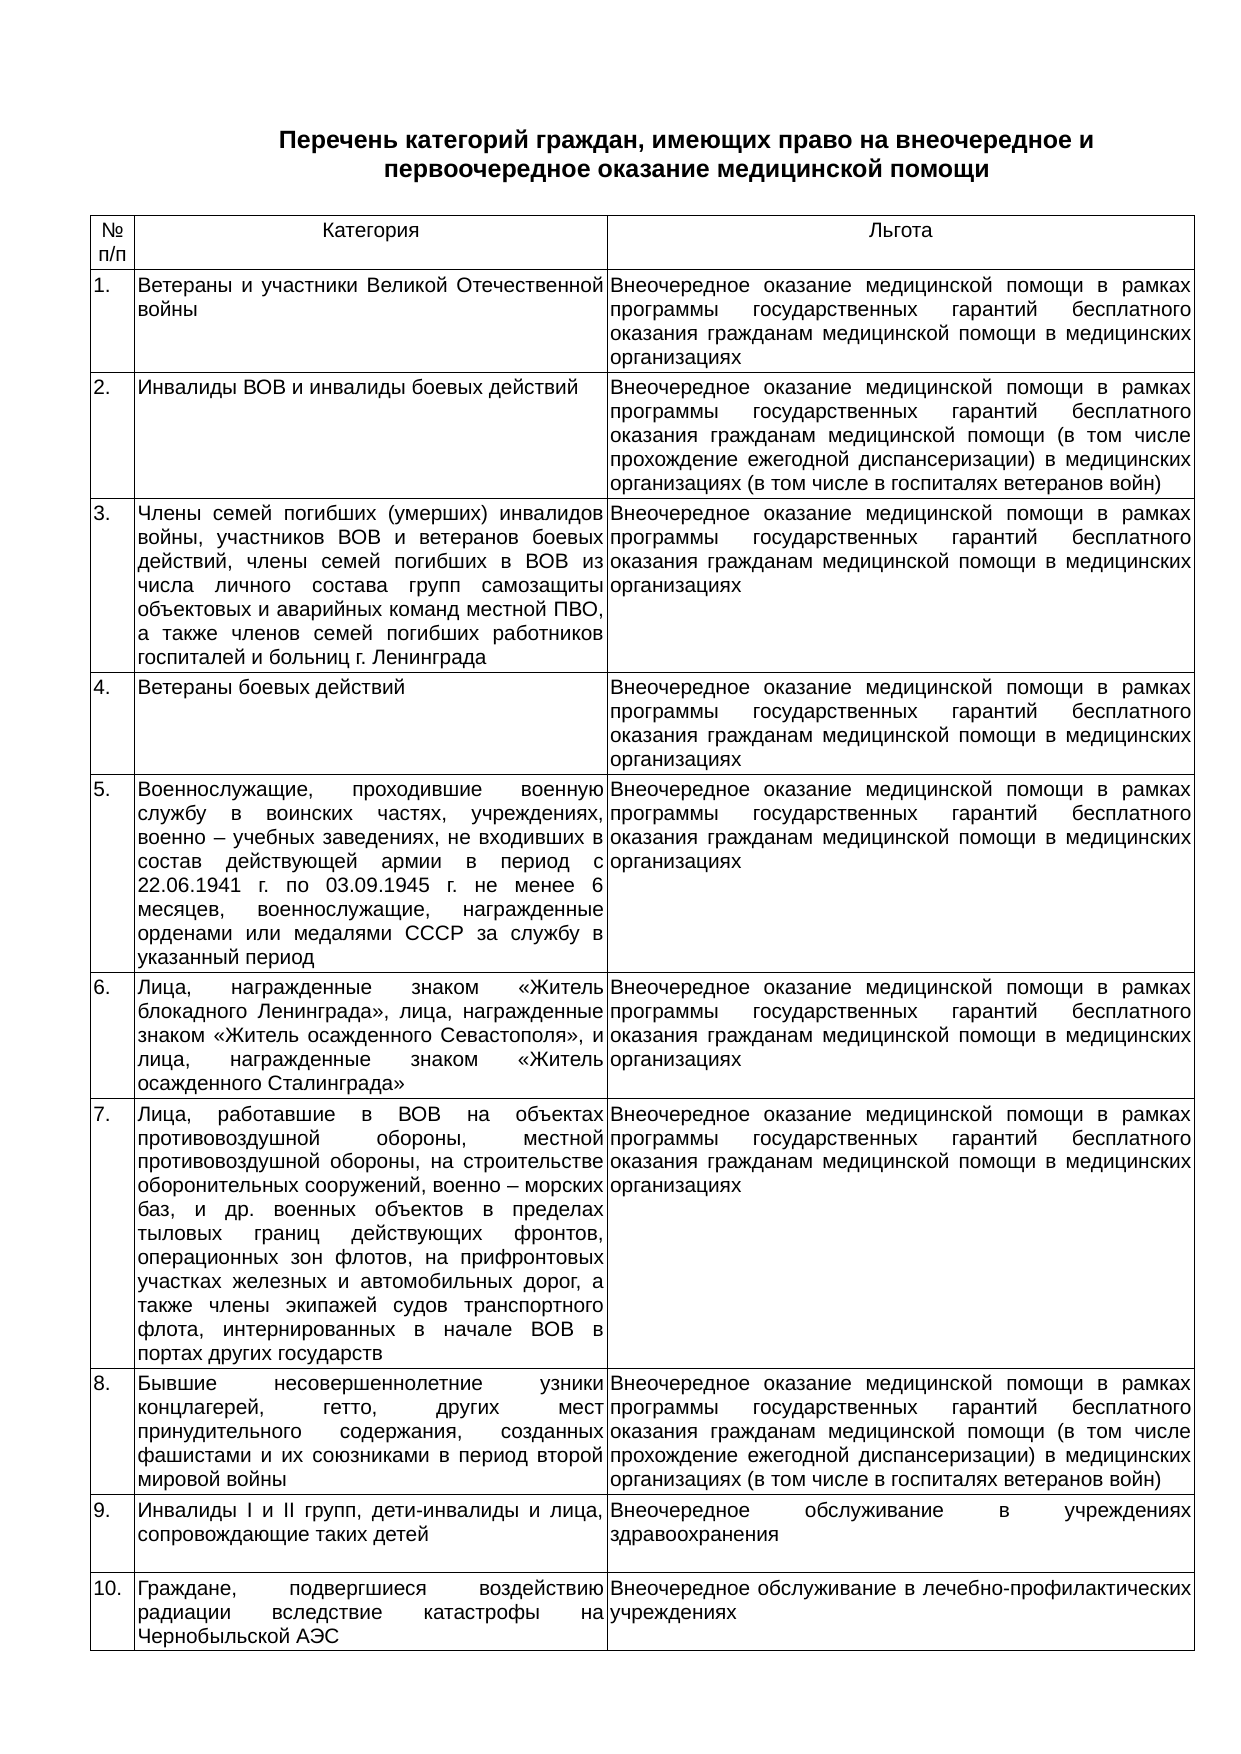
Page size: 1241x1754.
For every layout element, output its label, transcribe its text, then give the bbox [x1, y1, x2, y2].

table_cell Внеочередное оказание медицинской помощи в рамках программы государственных гарантий бесплатного оказания гражданам медицинской помощи в медицинских организациях [608, 673, 1194, 774]
table_cell Члены семей погибших (умерших) инвалидов войны, участников ВОВ и ветеранов боевых действий, члены семей погибших в ВОВ из числа личного состава групп самозащиты объектовых и аварийных команд местной ПВО, а также членов семей погибших работников госпиталей и больниц г. Ленинграда [135, 499, 607, 672]
table_header Льгота [608, 216, 1194, 269]
table_cell Инвалиды ВОВ и инвалиды боевых действий [135, 373, 607, 497]
table_cell 9. [91, 1495, 134, 1572]
table_cell Внеочередное оказание медицинской помощи в рамках программы государственных гарантий бесплатного оказания гражданам медицинской помощи в медицинских организациях [608, 973, 1194, 1098]
table_cell 4. [91, 673, 134, 774]
table_cell 8. [91, 1369, 134, 1494]
table_cell Внеочередное оказание медицинской помощи в рамках программы государственных гарантий бесплатного оказания гражданам медицинской помощи (в том числе прохождение ежегодной диспансеризации) в медицинских организациях (в том числе в госпиталях ветеранов войн) [608, 1369, 1194, 1494]
table_header Категория [135, 216, 607, 269]
table_cell Военнослужащие, проходившие военную службу в воинских частях, учреждениях, военно – учебных заведениях, не входивших в состав действующей армии в период с 22.06.1941 г. по 03.09.1945 г. не менее 6 месяцев, военнослужащие, награжденные орденами или медалями СССР за службу в указанный период [135, 775, 607, 972]
table_cell 7. [91, 1099, 134, 1368]
table_cell Лица, работавшие в ВОВ на объектах противовоздушной обороны, местной противовоздушной обороны, на строительстве оборонительных сооружений, военно – морских баз, и др. военных объектов в пределах тыловых границ действующих фронтов, операционных зон флотов, на прифронтовых участках железных и автомобильных дорог, а также члены экипажей судов транспортного флота, интернированных в начале ВОВ в портах других государств [135, 1099, 607, 1368]
table_cell 1. [91, 270, 134, 371]
table_header № п/п [91, 216, 134, 269]
table_cell 5. [91, 775, 134, 972]
table_cell Внеочередное оказание медицинской помощи в рамках программы государственных гарантий бесплатного оказания гражданам медицинской помощи в медицинских организациях [608, 270, 1194, 371]
text Перечень категорий граждан, имеющих право на внеочередное и первоочередное оказание медицинской помощи [179, 125, 1194, 182]
table_cell 3. [91, 499, 134, 672]
table_cell Инвалиды I и II групп, дети-инвалиды и лица, сопровождающие таких детей [135, 1495, 607, 1572]
table_cell 2. [91, 373, 134, 497]
table_cell 10. [91, 1573, 134, 1650]
table_cell Ветераны боевых действий [135, 673, 607, 774]
table_cell Внеочередное обслуживание в лечебно-профилактических учреждениях [608, 1573, 1194, 1650]
table_cell Внеочередное оказание медицинской помощи в рамках программы государственных гарантий бесплатного оказания гражданам медицинской помощи (в том числе прохождение ежегодной диспансеризации) в медицинских организациях (в том числе в госпиталях ветеранов войн) [608, 373, 1194, 497]
table_cell Бывшие несовершеннолетние узники концлагерей, гетто, других мест принудительного содержания, созданных фашистами и их союзниками в период второй мировой войны [135, 1369, 607, 1494]
table_cell Ветераны и участники Великой Отечественной войны [135, 270, 607, 371]
table_cell Внеочередное оказание медицинской помощи в рамках программы государственных гарантий бесплатного оказания гражданам медицинской помощи в медицинских организациях [608, 775, 1194, 972]
table_cell Внеочередное оказание медицинской помощи в рамках программы государственных гарантий бесплатного оказания гражданам медицинской помощи в медицинских организациях [608, 1099, 1194, 1368]
table_cell Внеочередное обслуживание в учреждениях здравоохранения [608, 1495, 1194, 1572]
table_cell Внеочередное оказание медицинской помощи в рамках программы государственных гарантий бесплатного оказания гражданам медицинской помощи в медицинских организациях [608, 499, 1194, 672]
table_cell 6. [91, 973, 134, 1098]
table_cell Граждане, подвергшиеся воздействию радиации вследствие катастрофы на Чернобыльской АЭС [135, 1573, 607, 1650]
table_cell Лица, награжденные знаком «Житель блокадного Ленинграда», лица, награжденные знаком «Житель осажденного Севастополя», и лица, награжденные знаком «Житель осажденного Сталинграда» [135, 973, 607, 1098]
